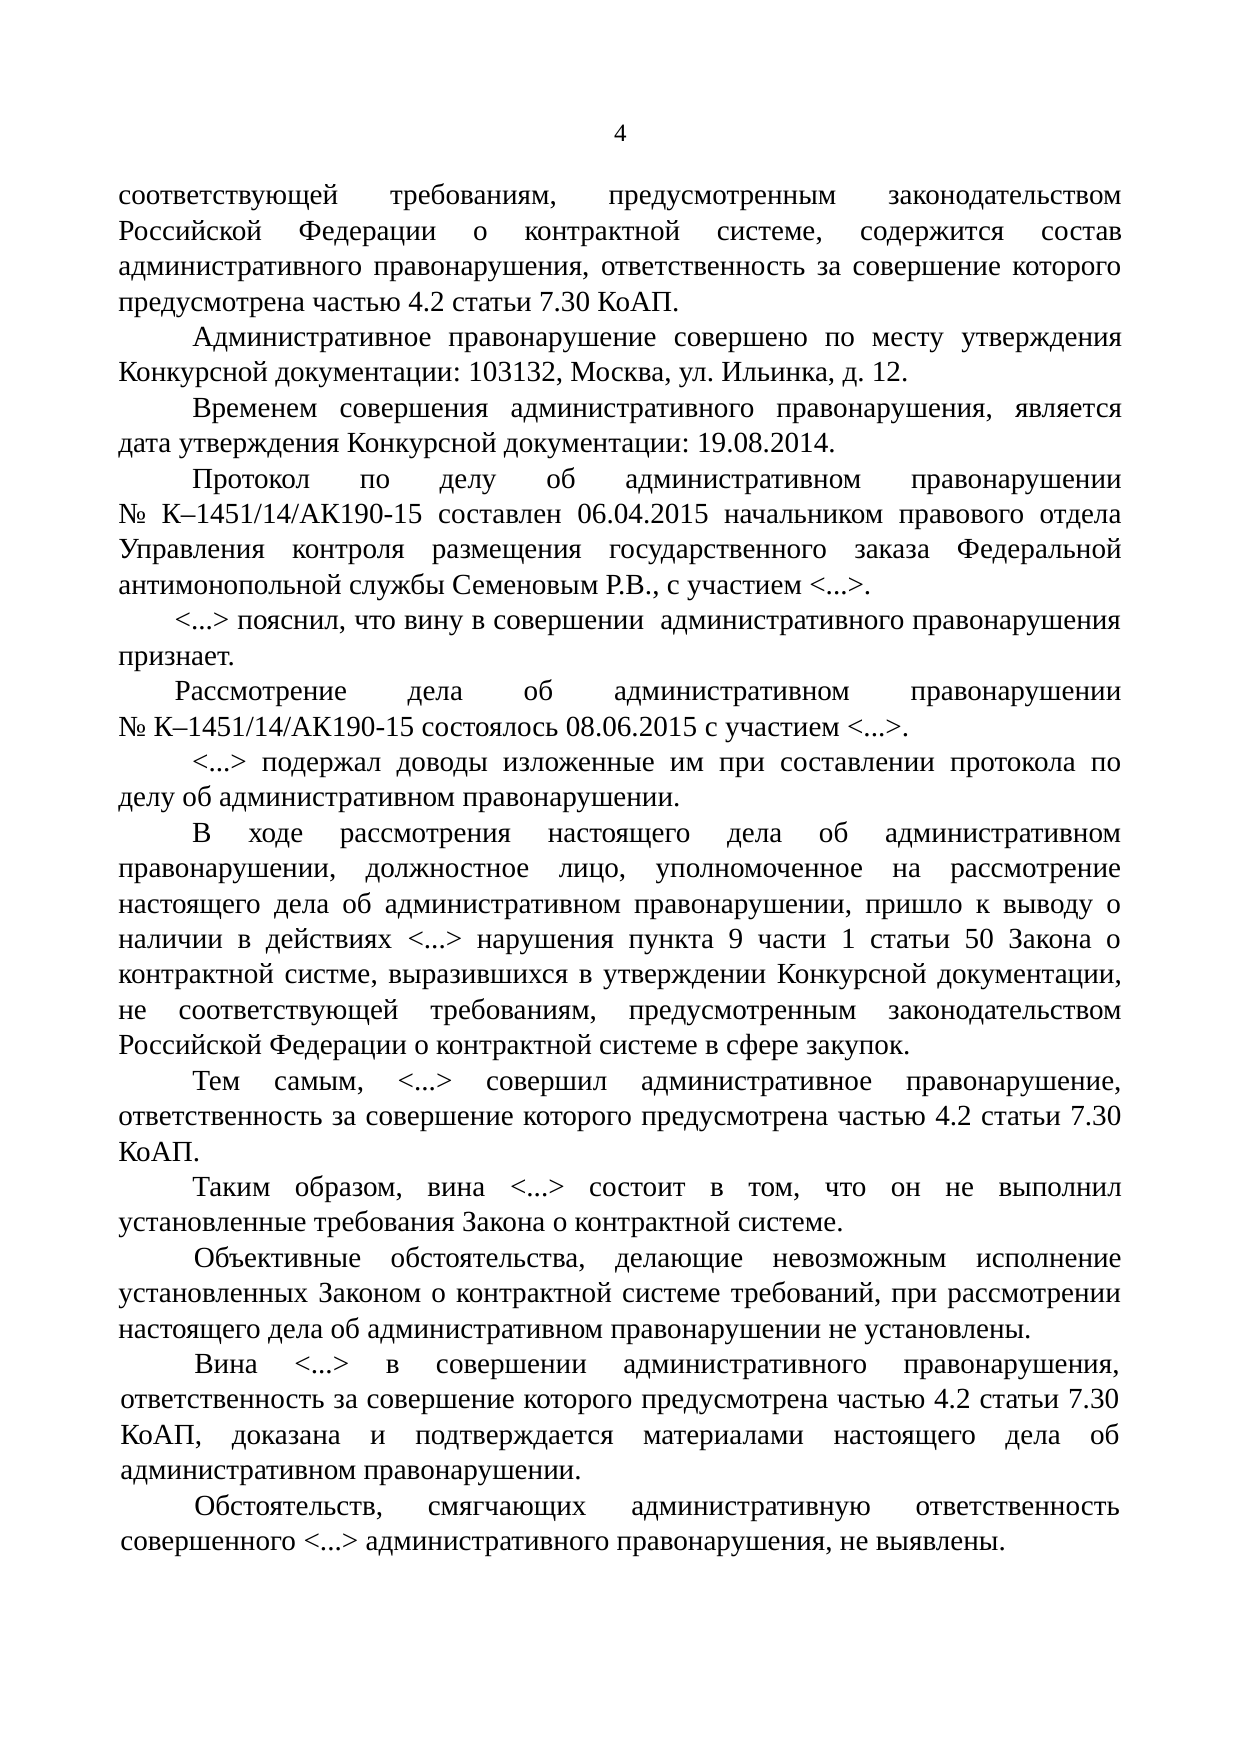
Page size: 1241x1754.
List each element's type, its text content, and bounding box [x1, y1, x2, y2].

text В ходе рассмотрения настоящего дела об административном правонарушении, должностное лицо, уполномоченное на рассмотрение настоящего дела об административном правонарушении, пришло к выводу о наличии в действиях <...> нарушения пункта 9 части 1 статьи 50 Закона о контрактной систме, выразившихся в утверждении Конкурсной документации, не соответствующей требованиям, предусмотренным законодательством Российской Федерации о контрактной системе в сфере закупок. [118, 814, 1122, 1062]
text <...> пояснил, что вину в совершении административного правонарушения признает. [118, 601, 1122, 672]
text Тем самым, <...> совершил административное правонарушение, ответственность за совершение которого предусмотрена частью 4.2 статьи 7.30 КоАП. [118, 1062, 1122, 1168]
text Обстоятельств, смягчающих административную ответственность совершенного <...> административного правонарушения, не выявлены. [120, 1487, 1120, 1558]
text <...> подержал доводы изложенные им при составлении протокола по делу об административном правонарушении. [118, 743, 1122, 814]
text Вина <...> в совершении административного правонарушения, ответственность за совершение которого предусмотрена частью 4.2 статьи 7.30 КоАП, доказана и подтверждается материалами настоящего дела об административном правонарушении. [120, 1345, 1120, 1487]
text соответствующей требованиям, предусмотренным законодательством Российской Федерации о контрактной системе, содержится состав административного правонарушения, ответственность за совершение которого предусмотрена частью 4.2 статьи 7.30 КоАП. [118, 176, 1122, 318]
text Протокол по делу об административном правонарушении № К–1451/14/АК190-15 составлен 06.04.2015 начальником правового отдела Управления контроля размещения государственного заказа Федеральной антимонопольной службы Семеновым Р.В., с участием <...>. [118, 460, 1122, 601]
text Таким образом, вина <...> состоит в том, что он не выполнил установленные требования Закона о контрактной системе. [118, 1168, 1122, 1239]
text Административное правонарушение совершено по месту утверждения Конкурсной документации: 103132, Москва, ул. Ильинка, д. 12. [118, 318, 1122, 389]
text Рассмотрение дела об административном правонарушении № К–1451/14/АК190-15 состоялось 08.06.2015 с участием <...>. [118, 672, 1122, 743]
text Временем совершения административного правонарушения, является дата утверждения Конкурсной документации: 19.08.2014. [118, 389, 1122, 460]
text Объективные обстоятельства, делающие невозможным исполнение установленных Законом о контрактной системе требований, при рассмотрении настоящего дела об административном правонарушении не установлены. [118, 1239, 1122, 1345]
